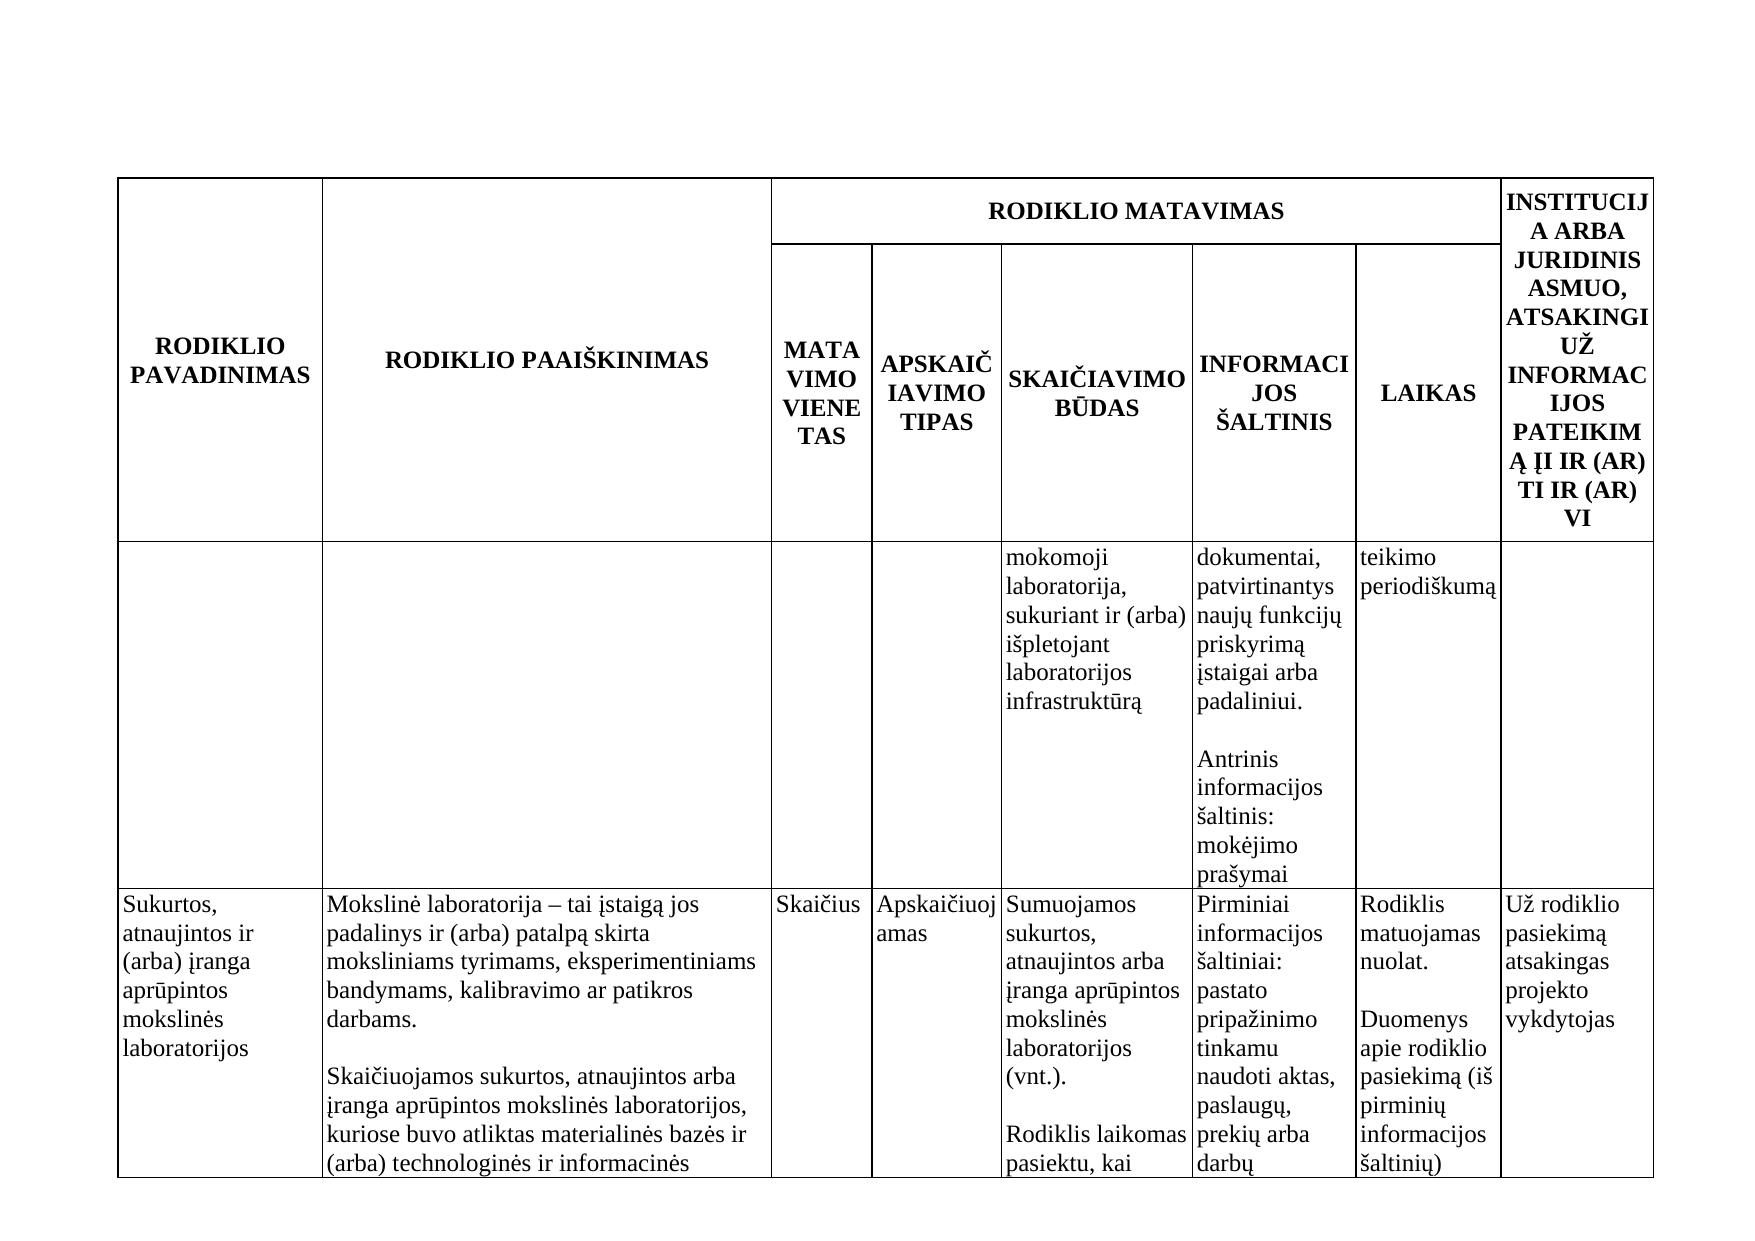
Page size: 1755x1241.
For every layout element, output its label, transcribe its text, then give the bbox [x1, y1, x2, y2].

table_cell APSKAIČIAVIMO TIPAS [873, 245, 1001, 541]
table_cell [1502, 542, 1653, 887]
table_cell SKAIČIAVIMO BŪDAS [1002, 245, 1192, 541]
table_cell teikimo periodiškumą [1357, 542, 1500, 887]
table_cell [873, 542, 1001, 887]
table_header INSTITUCIJA ARBA JURIDINIS ASMUO, ATSAKINGI UŽ INFORMACIJOS PATEIKIMĄ ĮI IR (AR) TI IR (AR) VI [1502, 179, 1653, 541]
table_header RODIKLIO PAAIŠKINIMAS [323, 179, 771, 541]
table_cell Rodiklis matuojamas nuolat. Duomenys apie rodiklio pasiekimą (iš pirminių informacijos šaltinių) [1357, 889, 1500, 1176]
table_cell [119, 542, 322, 887]
table_cell MATAVIMO VIENETAS [772, 245, 871, 541]
table_cell [323, 542, 771, 887]
table_cell Už rodiklio pasiekimą atsakingas projekto vykdytojas [1502, 889, 1653, 1176]
table_cell dokumentai, patvirtinantys naujų funkcijų priskyrimą įstaigai arba padaliniui. Antrinis informacijos šaltinis: mokėjimo prašymai [1193, 542, 1355, 887]
table_cell [772, 542, 871, 887]
table_header RODIKLIO MATAVIMAS [772, 179, 1500, 243]
table_cell Sukurtos, atnaujintos ir (arba) įranga aprūpintos mokslinės laboratorijos [119, 889, 322, 1176]
table_cell Sumuojamos sukurtos, atnaujintos arba įranga aprūpintos mokslinės laboratorijos (vnt.). Rodiklis laikomas pasiektu, kai [1002, 889, 1192, 1176]
table_cell INFORMACIJOS ŠALTINIS [1193, 245, 1355, 541]
table_cell mokomoji laboratorija, sukuriant ir (arba) išpletojant laboratorijos infrastruktūrą [1002, 542, 1192, 887]
table_cell Pirminiai informacijos šaltiniai: pastato pripažinimo tinkamu naudoti aktas, paslaugų, prekių arba darbų [1193, 889, 1355, 1176]
table_cell LAIKAS [1357, 245, 1500, 541]
table_header RODIKLIO PAVADINIMAS [119, 179, 322, 541]
table_cell Apskaičiuojamas [873, 889, 1001, 1176]
table_cell Skaičius [772, 889, 871, 1176]
table_cell Mokslinė laboratorija – tai įstaigą jos padalinys ir (arba) patalpą skirta moksliniams tyrimams, eksperimentiniams bandymams, kalibravimo ar patikros darbams. Skaičiuojamos sukurtos, atnaujintos arba įranga aprūpintos mokslinės laboratorijos, kuriose buvo atliktas materialinės bazės ir (arba) technologinės ir informacinės [323, 889, 771, 1176]
